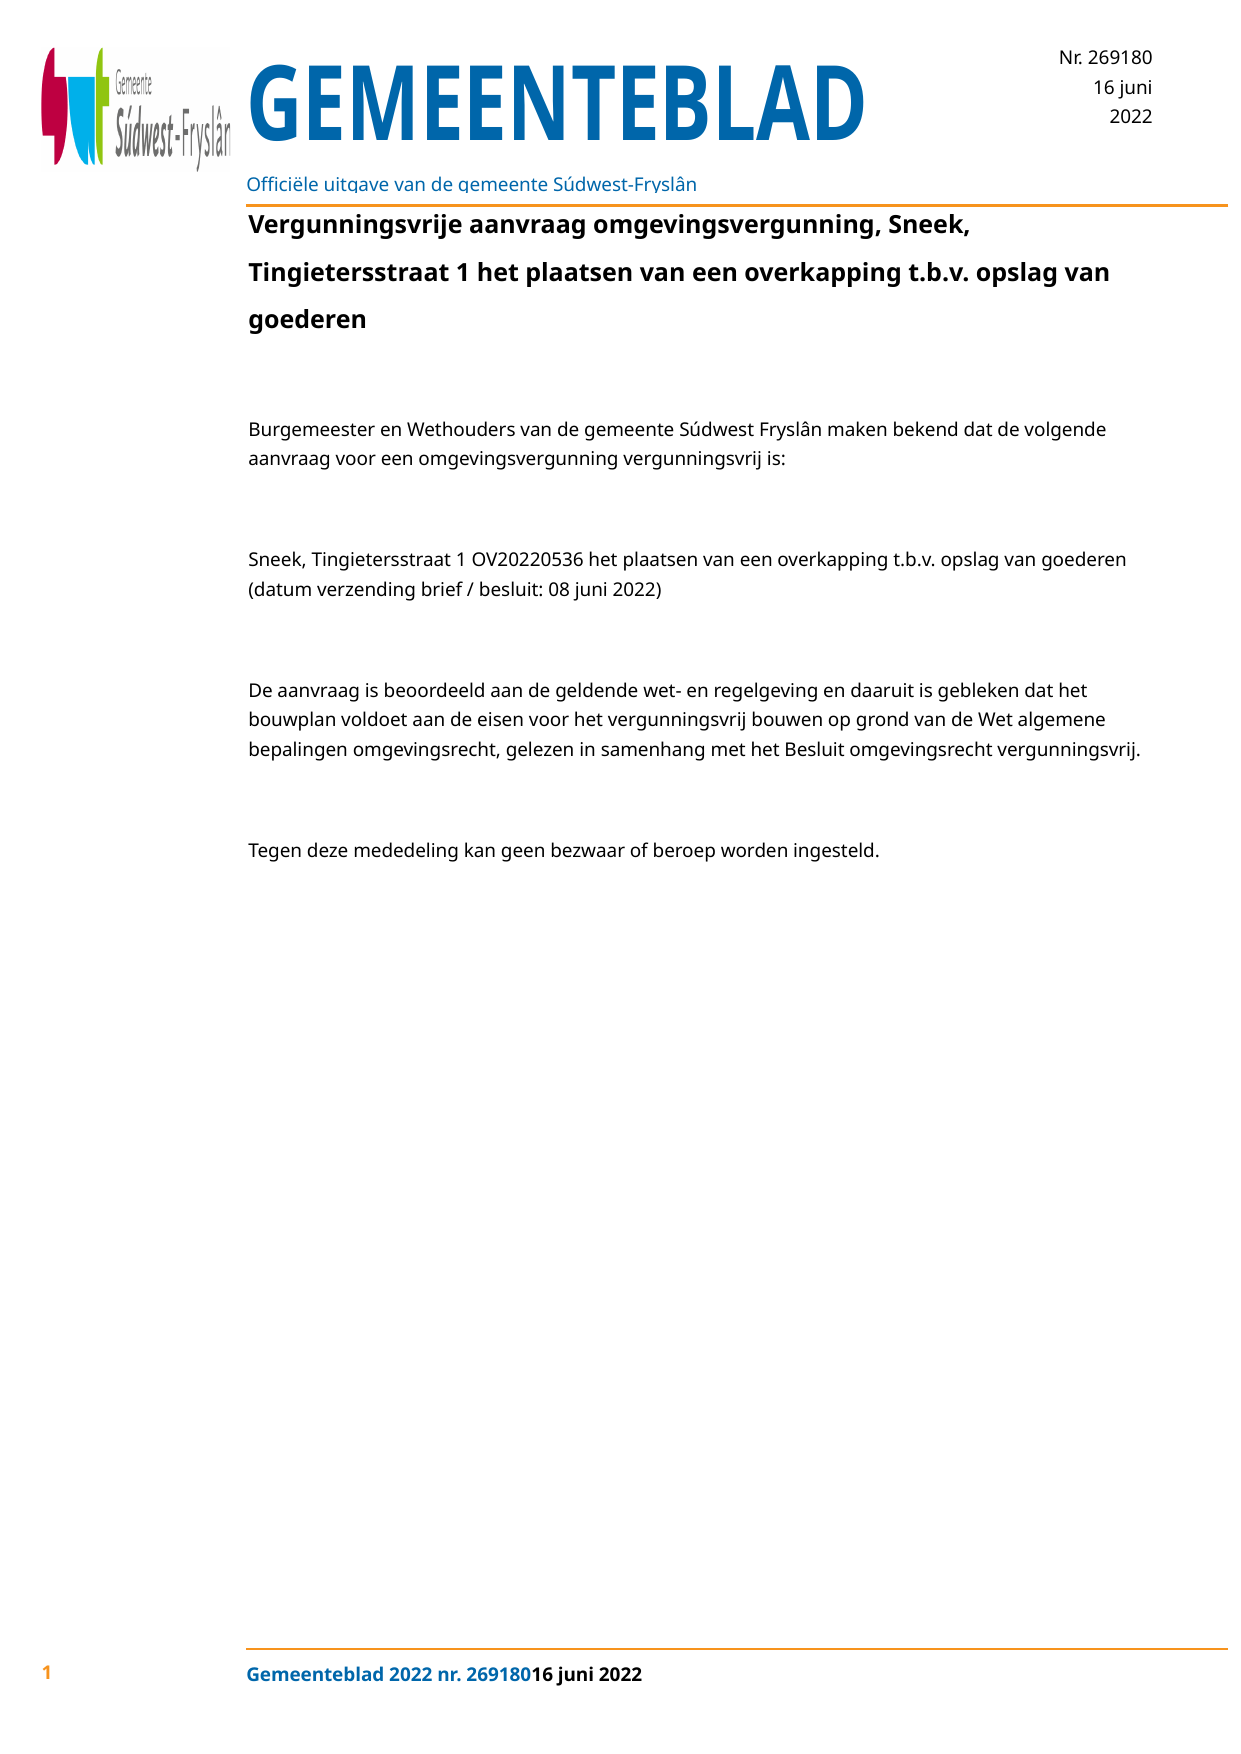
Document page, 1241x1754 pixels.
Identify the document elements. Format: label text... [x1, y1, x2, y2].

text De aanvraag is beoordeeld aan de geldende wet- en regelgeving en daaruit is gebleken dat het bouwplan voldoet aan de eisen voor het vergunningsvrij bouwen op grond van de Wet algemene bepalingen omgevingsrecht, gelezen in samenhang met het Besluit omgevingsrecht vergunningsvrij. [248, 677, 1152, 762]
text Sneek, Tingietersstraat 1 OV20220536 het plaatsen van een overkapping t.b.v. opslag van goederen (datum verzending brief / besluit: 08 juni 2022) [248, 546, 1152, 602]
text Tegen deze mededeling kan geen bezwaar of beroep worden ingesteld. [248, 837, 1152, 862]
text Vergunningsvrije aanvraag omgevingsvergunning, Sneek, Tingietersstraat 1 het plaatsen van een overkapping t.b.v. opslag van goederen [248, 207, 1152, 336]
text Burgemeester en Wethouders van de gemeente Súdwest Fryslân maken bekend dat de volgende aanvraag voor een omgevingsvergunning vergunningsvrij is: [248, 416, 1152, 471]
picture [41, 47, 231, 172]
